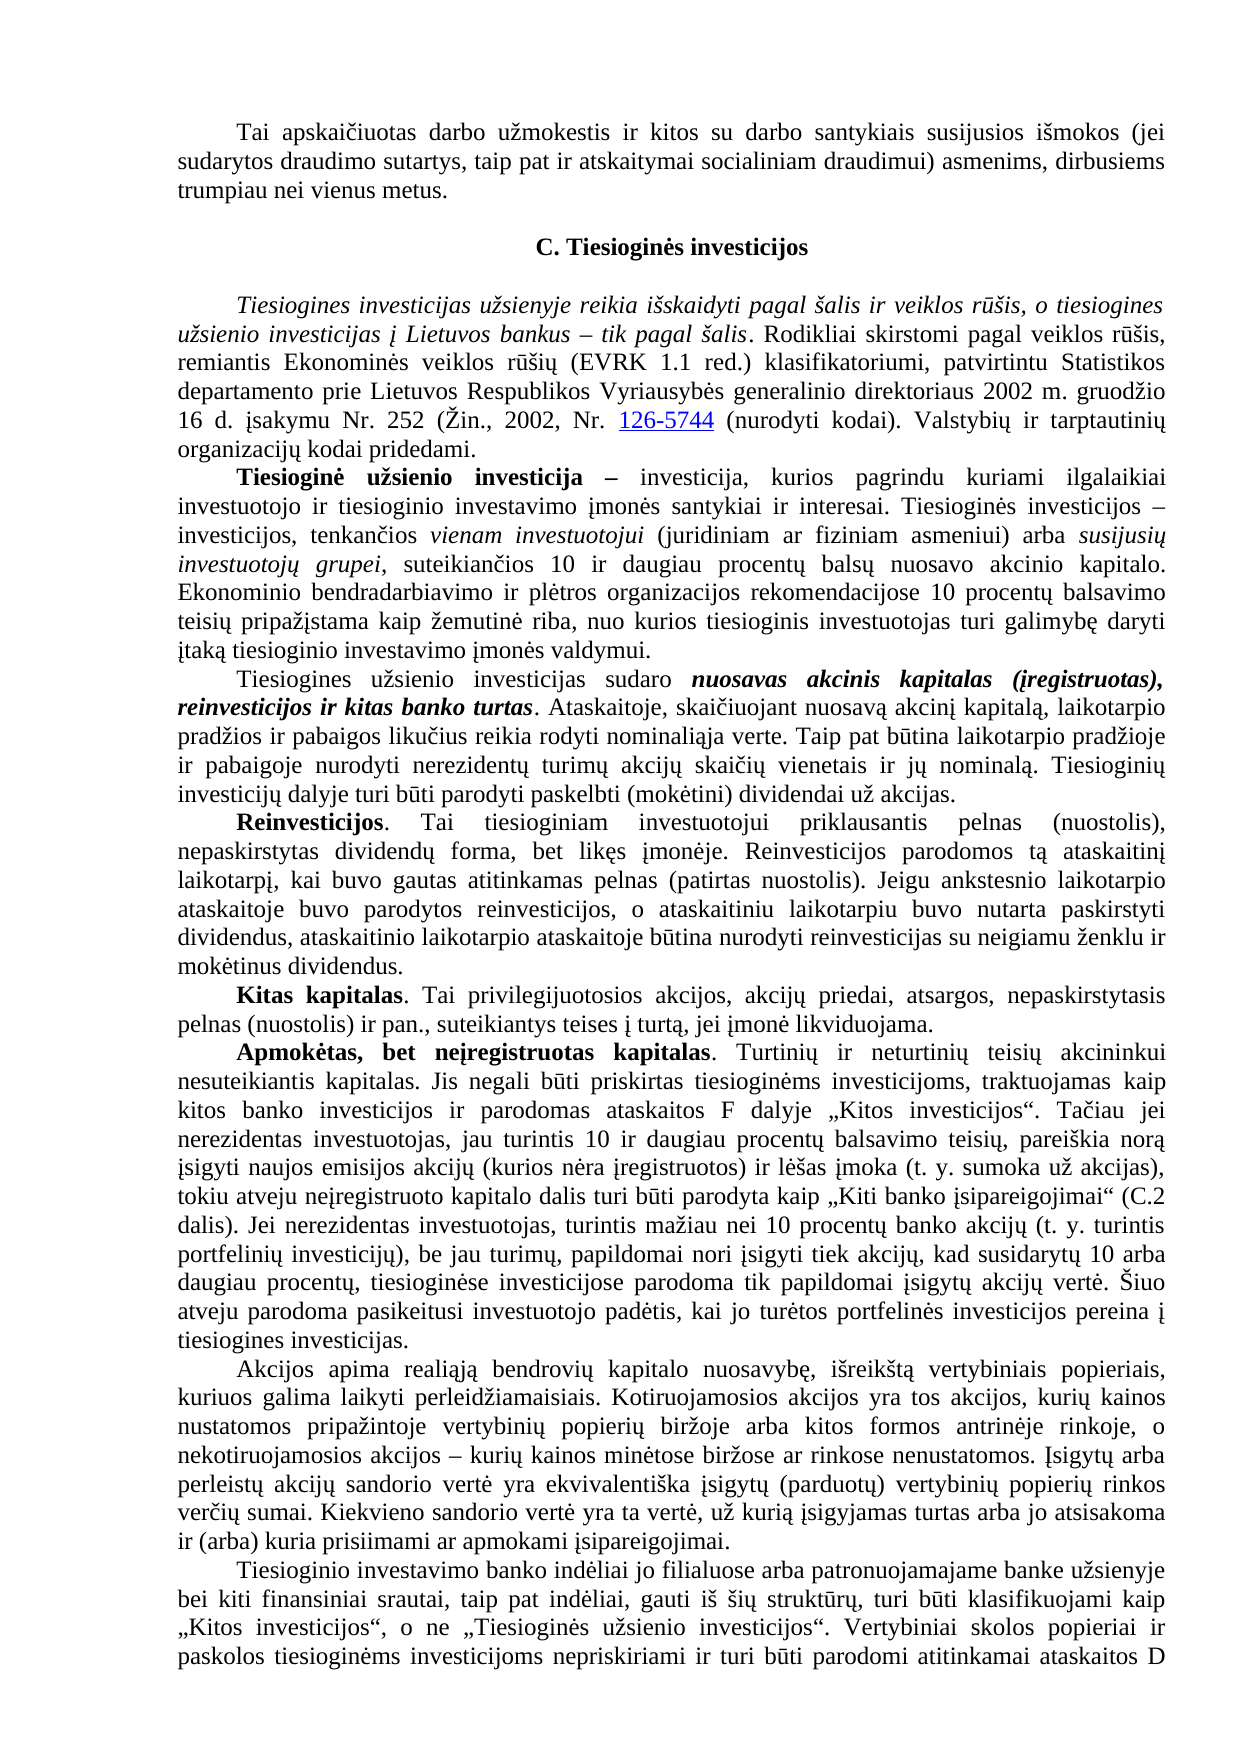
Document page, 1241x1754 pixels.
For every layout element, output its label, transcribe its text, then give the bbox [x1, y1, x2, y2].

text Tiesioginio investavimo banko indėliai jo filialuose arba patronuojamajame banke užsienyje bei kiti finansiniai srautai, taip pat indėliai, gauti iš šių struktūrų, turi būti klasifikuojami kaip „Kitos investicijos“, o ne „Tiesioginės užsienio investicijos“. Vertybiniai skolos popieriai ir paskolos tiesioginėms investicijoms nepriskiriami ir turi būti parodomi atitinkamai ataskaitos D [177, 1555, 1166, 1670]
text Tiesiogines investicijas užsienyje reikia išskaidyti pagal šalis ir veiklos rūšis, o tiesiogines užsienio investicijas į Lietuvos bankus – tik pagal šalis. Rodikliai skirstomi pagal veiklos rūšis, remiantis Ekonominės veiklos rūšių (EVRK 1.1 red.) klasifikatoriumi, patvirtintu Statistikos departamento prie Lietuvos Respublikos Vyriausybės generalinio direktoriaus 2002 m. gruodžio 16 d. įsakymu Nr. 252 (Žin., 2002, Nr. 126-5744 (nurodyti kodai). Valstybių ir tarptautinių organizacijų kodai pridedami. [177, 290, 1166, 462]
text C. Tiesioginės investicijos [177, 232, 1166, 261]
text Akcijos apima realiąją bendrovių kapitalo nuosavybę, išreikštą vertybiniais popieriais, kuriuos galima laikyti perleidžiamaisiais. Kotiruojamosios akcijos yra tos akcijos, kurių kainos nustatomos pripažintoje vertybinių popierių biržoje arba kitos formos antrinėje rinkoje, o nekotiruojamosios akcijos – kurių kainos minėtose biržose ar rinkose nenustatomos. Įsigytų arba perleistų akcijų sandorio vertė yra ekvivalentiška įsigytų (parduotų) vertybinių popierių rinkos verčių sumai. Kiekvieno sandorio vertė yra ta vertė, už kurią įsigyjamas turtas arba jo atsisakoma ir (arba) kuria prisiimami ar apmokami įsipareigojimai. [177, 1354, 1166, 1555]
text Tiesioginė užsienio investicija – investicija, kurios pagrindu kuriami ilgalaikiai investuotojo ir tiesioginio investavimo įmonės santykiai ir interesai. Tiesioginės investicijos –investicijos, tenkančios vienam investuotojui (juridiniam ar fiziniam asmeniui) arba susijusių investuotojų grupei, suteikiančios 10 ir daugiau procentų balsų nuosavo akcinio kapitalo. Ekonominio bendradarbiavimo ir plėtros organizacijos rekomendacijose 10 procentų balsavimo teisių pripažįstama kaip žemutinė riba, nuo kurios tiesioginis investuotojas turi galimybę daryti įtaką tiesioginio investavimo įmonės valdymui. [177, 462, 1166, 664]
text Kitas kapitalas. Tai privilegijuotosios akcijos, akcijų priedai, atsargos, nepaskirstytasis pelnas (nuostolis) ir pan., suteikiantys teises į turtą, jei įmonė likviduojama. [177, 980, 1166, 1037]
text Apmokėtas, bet neįregistruotas kapitalas. Turtinių ir neturtinių teisių akcininkui nesuteikiantis kapitalas. Jis negali būti priskirtas tiesioginėms investicijoms, traktuojamas kaip kitos banko investicijos ir parodomas ataskaitos F dalyje „Kitos investicijos“. Tačiau jei nerezidentas investuotojas, jau turintis 10 ir daugiau procentų balsavimo teisių, pareiškia norą įsigyti naujos emisijos akcijų (kurios nėra įregistruotos) ir lėšas įmoka (t. y. sumoka už akcijas), tokiu atveju neįregistruoto kapitalo dalis turi būti parodyta kaip „Kiti banko įsipareigojimai“ (C.2 dalis). Jei nerezidentas investuotojas, turintis mažiau nei 10 procentų banko akcijų (t. y. turintis portfelinių investicijų), be jau turimų, papildomai nori įsigyti tiek akcijų, kad susidarytų 10 arba daugiau procentų, tiesioginėse investicijose parodoma tik papildomai įsigytų akcijų vertė. Šiuo atveju parodoma pasikeitusi investuotojo padėtis, kai jo turėtos portfelinės investicijos pereina į tiesiogines investicijas. [177, 1037, 1166, 1354]
text Tiesiogines užsienio investicijas sudaro nuosavas akcinis kapitalas (įregistruotas), reinvesticijos ir kitas banko turtas. Ataskaitoje, skaičiuojant nuosavą akcinį kapitalą, laikotarpio pradžios ir pabaigos likučius reikia rodyti nominaliąja verte. Taip pat būtina laikotarpio pradžioje ir pabaigoje nurodyti nerezidentų turimų akcijų skaičių vienetais ir jų nominalą. Tiesioginių investicijų dalyje turi būti parodyti paskelbti (mokėtini) dividendai už akcijas. [177, 664, 1166, 807]
text Tai apskaičiuotas darbo užmokestis ir kitos su darbo santykiais susijusios išmokos (jei sudarytos draudimo sutartys, taip pat ir atskaitymai socialiniam draudimui) asmenims, dirbusiems trumpiau nei vienus metus. [177, 117, 1166, 204]
text Reinvesticijos. Tai tiesioginiam investuotojui priklausantis pelnas (nuostolis), nepaskirstytas dividendų forma, bet likęs įmonėje. Reinvesticijos parodomos tą ataskaitinį laikotarpį, kai buvo gautas atitinkamas pelnas (patirtas nuostolis). Jeigu ankstesnio laikotarpio ataskaitoje buvo parodytos reinvesticijos, o ataskaitiniu laikotarpiu buvo nutarta paskirstyti dividendus, ataskaitinio laikotarpio ataskaitoje būtina nurodyti reinvesticijas su neigiamu ženklu ir mokėtinus dividendus. [177, 807, 1166, 980]
